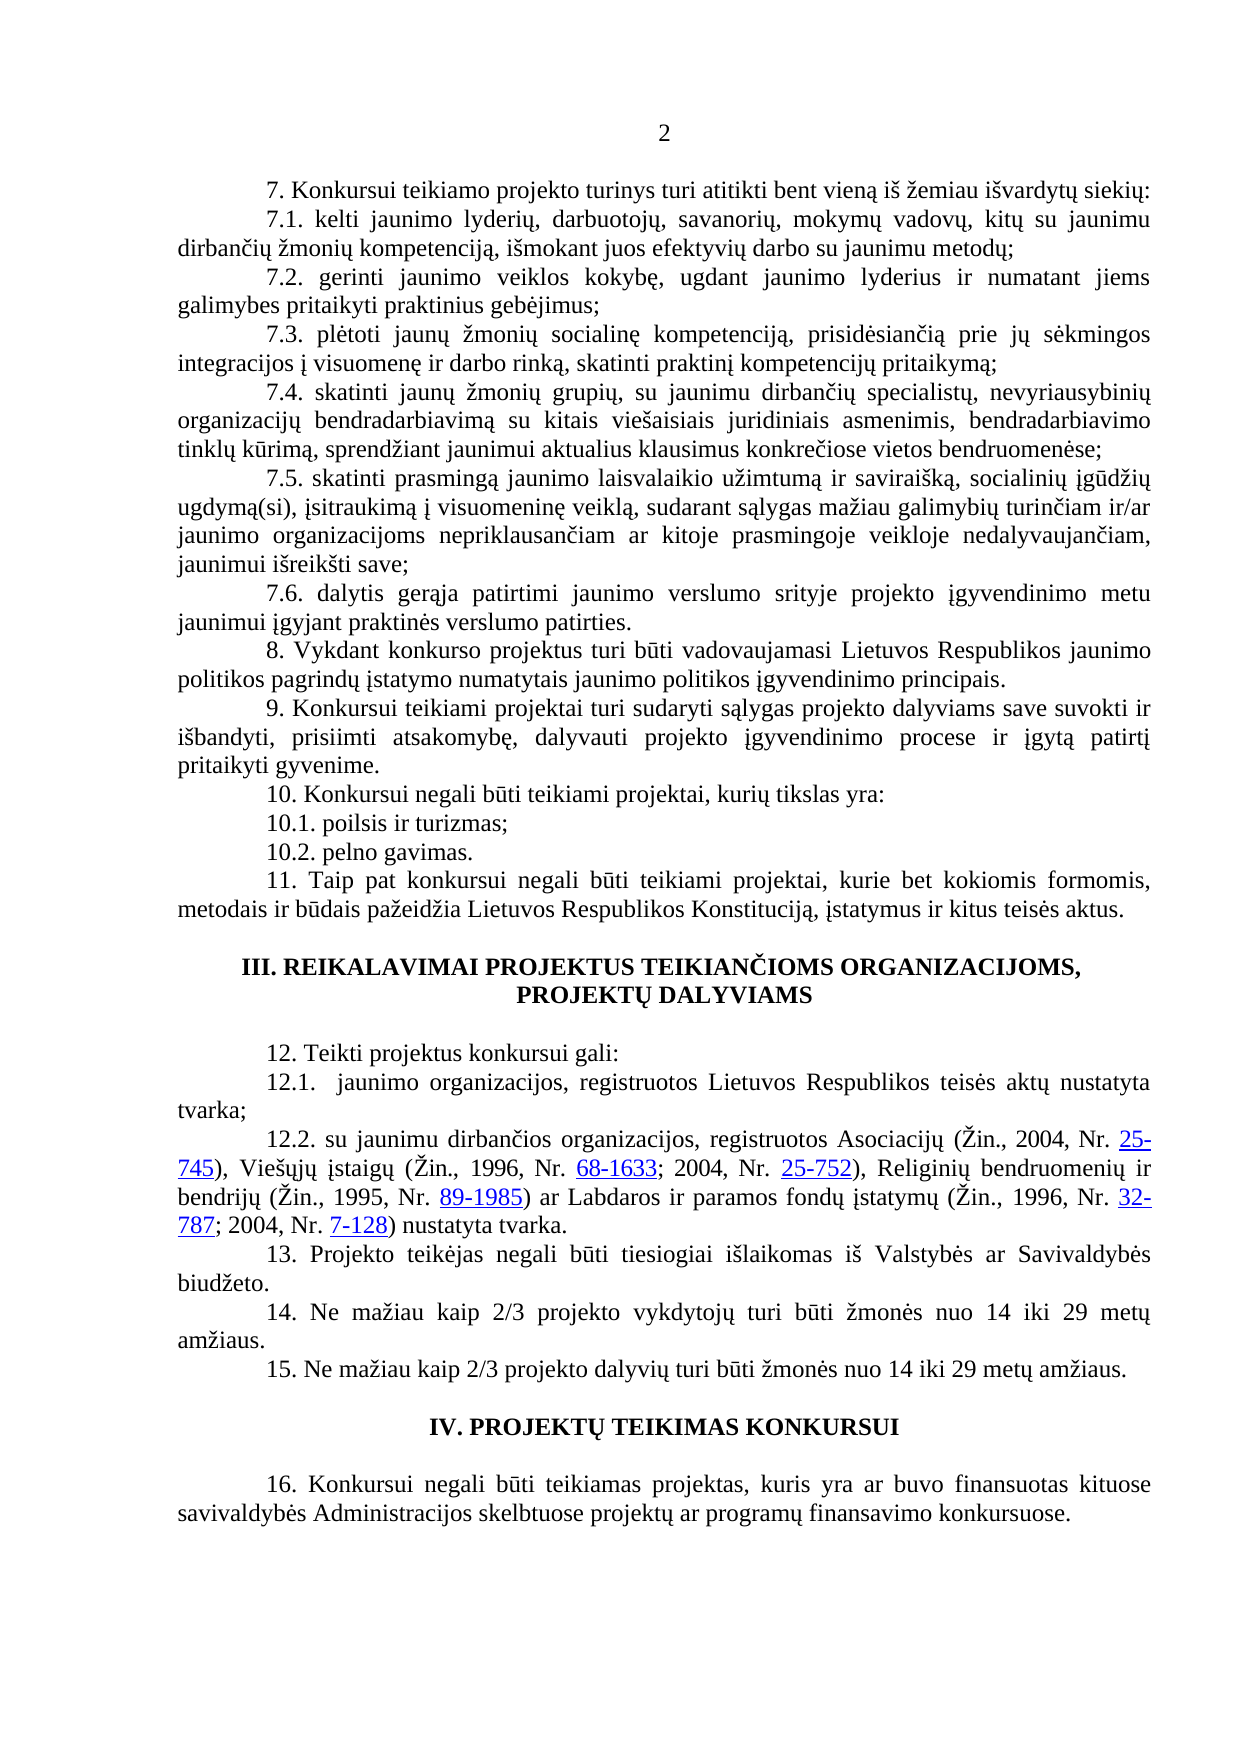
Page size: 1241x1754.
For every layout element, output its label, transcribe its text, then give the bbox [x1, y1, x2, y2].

text IV. PROJEKTŲ TEIKIMAS KONKURSUI [177, 1412, 1152, 1441]
text 12.1. jaunimo organizacijos, registruotos Lietuvos Respublikos teisės aktų nustatyta tvarka; [177, 1067, 1152, 1124]
text 7. Konkursui teikiamo projekto turinys turi atitikti bent vieną iš žemiau išvardytų siekių: [177, 176, 1152, 204]
text 16. Konkursui negali būti teikiamas projektas, kuris yra ar buvo finansuotas kituose savivaldybės Administracijos skelbtuose projektų ar programų finansavimo konkursuose. [177, 1469, 1152, 1527]
text 7.3. plėtoti jaunų žmonių socialinę kompetenciją, prisidėsiančią prie jų sėkmingos integracijos į visuomenę ir darbo rinką, skatinti praktinį kompetencijų pritaikymą; [177, 319, 1152, 377]
text 7.2. gerinti jaunimo veiklos kokybę, ugdant jaunimo lyderius ir numatant jiems galimybes pritaikyti praktinius gebėjimus; [177, 262, 1152, 319]
text 15. Ne mažiau kaip 2/3 projekto dalyvių turi būti žmonės nuo 14 iki 29 metų amžiaus. [177, 1354, 1152, 1383]
text 10. Konkursui negali būti teikiami projektai, kurių tikslas yra: [177, 779, 1152, 808]
text 11. Taip pat konkursui negali būti teikiami projektai, kurie bet kokiomis formomis, metodais ir būdais pažeidžia Lietuvos Respublikos Konstituciją, įstatymus ir kitus teisės aktus. [177, 866, 1152, 923]
text 7.4. skatinti jaunų žmonių grupių, su jaunimu dirbančių specialistų, nevyriausybinių organizacijų bendradarbiavimą su kitais viešaisiais juridiniais asmenimis, bendradarbiavimo tinklų kūrimą, sprendžiant jaunimui aktualius klausimus konkrečiose vietos bendruomenėse; [177, 377, 1152, 463]
text 8. Vykdant konkurso projektus turi būti vadovaujamasi Lietuvos Respublikos jaunimo politikos pagrindų įstatymo numatytais jaunimo politikos įgyvendinimo principais. [177, 636, 1152, 693]
text 12.2. su jaunimu dirbančios organizacijos, registruotos Asociacijų (Žin., 2004, Nr. 25-745), Viešųjų įstaigų (Žin., 1996, Nr. 68-1633; 2004, Nr. 25-752), Religinių bendruomenių ir bendrijų (Žin., 1995, Nr. 89-1985) ar Labdaros ir paramos fondų įstatymų (Žin., 1996, Nr. 32-787; 2004, Nr. 7-128) nustatyta tvarka. [177, 1124, 1152, 1239]
text 12. Teikti projektus konkursui gali: [177, 1038, 1152, 1067]
text 10.2. pelno gavimas. [177, 837, 1152, 866]
text 10.1. poilsis ir turizmas; [177, 808, 1152, 837]
text 7.5. skatinti prasmingą jaunimo laisvalaikio užimtumą ir saviraišką, socialinių įgūdžių ugdymą(si), įsitraukimą į visuomeninę veiklą, sudarant sąlygas mažiau galimybių turinčiam ir/ar jaunimo organizacijoms nepriklausančiam ar kitoje prasmingoje veikloje nedalyvaujančiam, jaunimui išreikšti save; [177, 463, 1152, 578]
text 7.1. kelti jaunimo lyderių, darbuotojų, savanorių, mokymų vadovų, kitų su jaunimu dirbančių žmonių kompetenciją, išmokant juos efektyvių darbo su jaunimu metodų; [177, 204, 1152, 262]
text 7.6. dalytis gerąja patirtimi jaunimo verslumo srityje projekto įgyvendinimo metu jaunimui įgyjant praktinės verslumo patirties. [177, 578, 1152, 636]
text III. REIKALAVIMAI PROJEKTUS TEIKIANČIOMS ORGANIZACIJOMS, [177, 952, 1152, 981]
text 9. Konkursui teikiami projektai turi sudaryti sąlygas projekto dalyviams save suvokti ir išbandyti, prisiimti atsakomybę, dalyvauti projekto įgyvendinimo procese ir įgytą patirtį pritaikyti gyvenime. [177, 693, 1152, 779]
text PROJEKTŲ DALYVIAMS [177, 981, 1152, 1009]
text 14. Ne mažiau kaip 2/3 projekto vykdytojų turi būti žmonės nuo 14 iki 29 metų amžiaus. [177, 1297, 1152, 1354]
text 13. Projekto teikėjas negali būti tiesiogiai išlaikomas iš Valstybės ar Savivaldybės biudžeto. [177, 1239, 1152, 1297]
